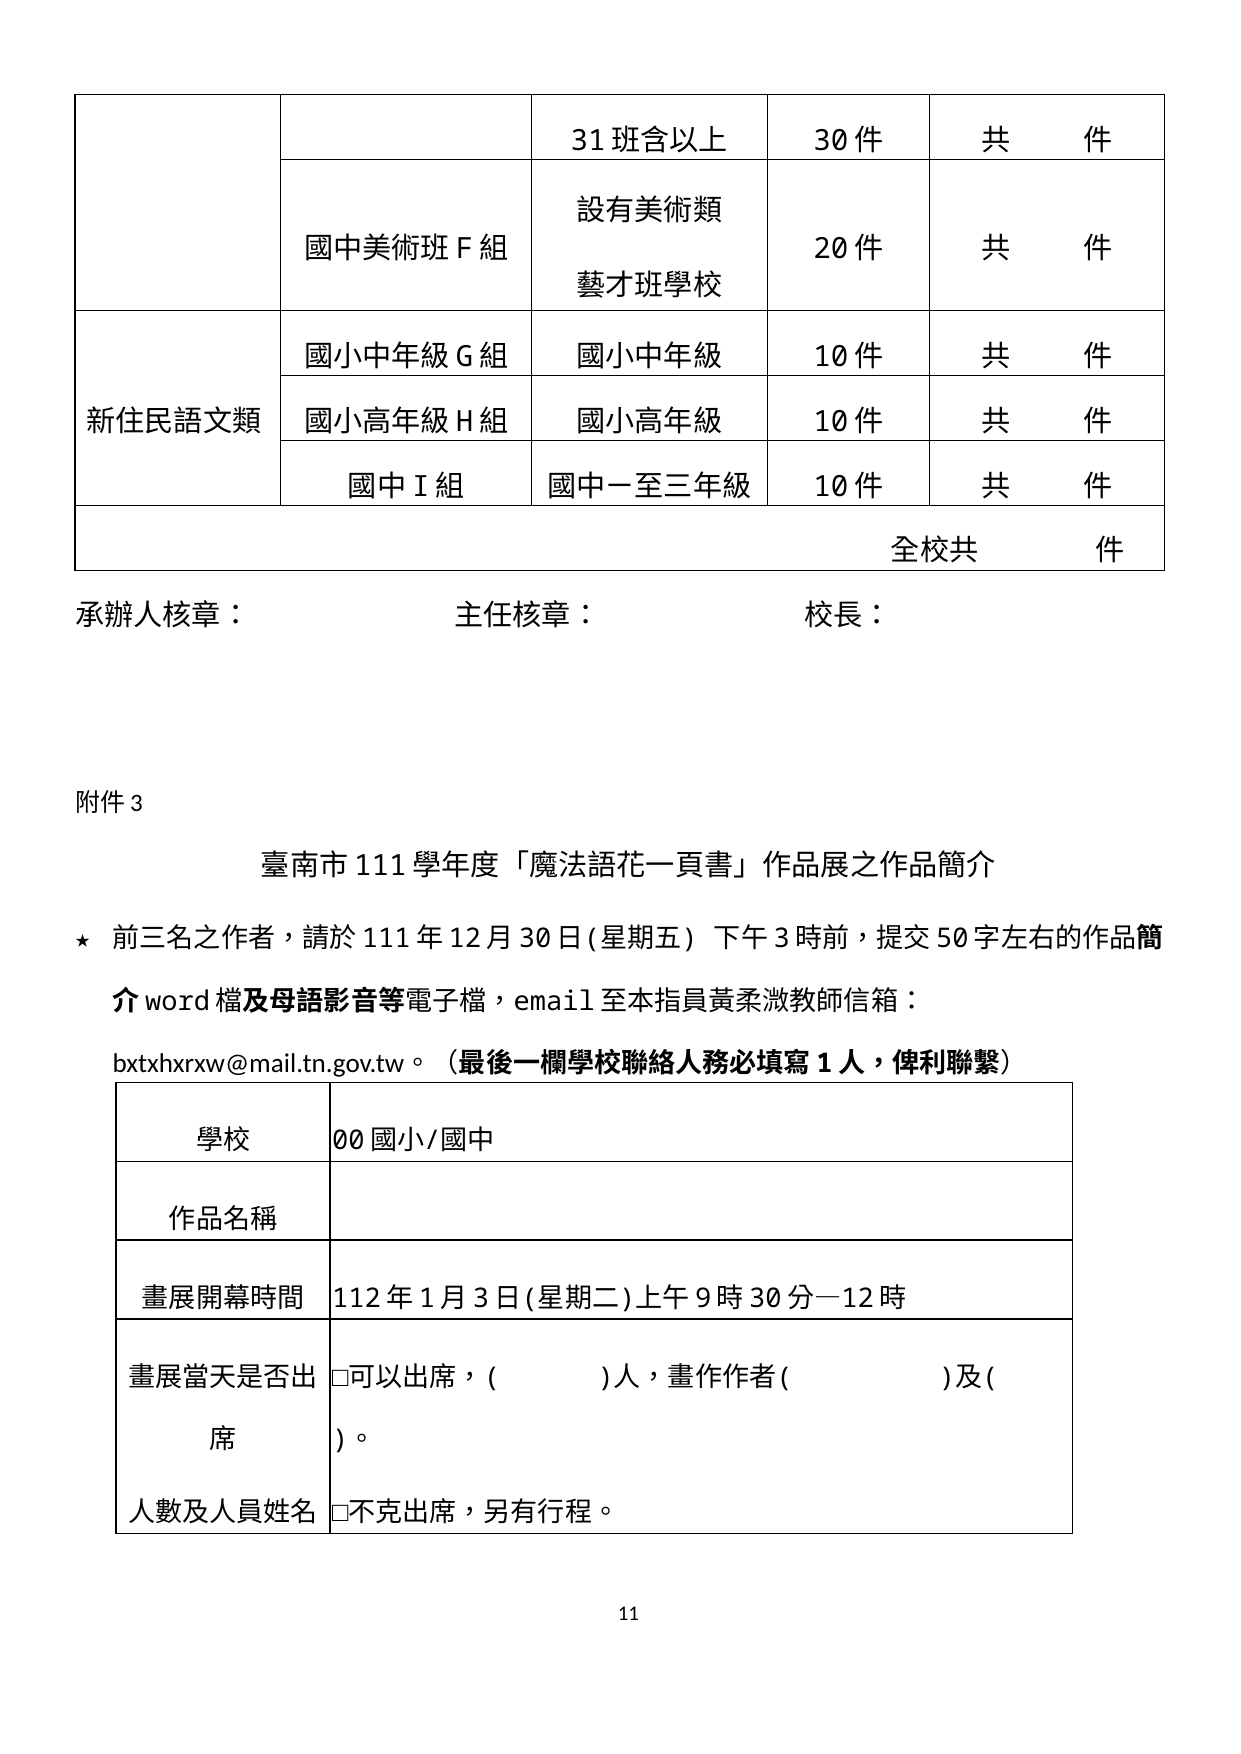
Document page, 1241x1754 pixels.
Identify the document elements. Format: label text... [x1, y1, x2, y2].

table_cell □可以出席，( )人，畫作作者( )及( )。 □不克出席，另有行程。 [331, 1320, 1072, 1532]
table_cell 畫展當天是否出席 人數及人員姓名 [117, 1320, 329, 1532]
table_cell 新住民語文類 [76, 311, 280, 505]
table_cell 共 件 [930, 160, 1164, 310]
table_cell 國中美術班F組 [281, 160, 531, 310]
list 前三名之作者，請於111年12月30日(星期五) 下午3時前，提交50字左右的作品簡介word檔及母語影音等電子檔，email至本指員黃柔溦教師信箱： bxtxhxrxw@mail.tn.gov.tw。（最後一欄學校聯絡人務必填寫1人，俾利聯繫） [75, 894, 1181, 1082]
text 承辦人核章： 主任核章： 校長： [75, 571, 1181, 634]
table_cell 畫展開幕時間 [117, 1241, 329, 1318]
table_cell 共 件 [930, 441, 1164, 505]
table_cell 國小高年級 [532, 376, 767, 440]
table_cell 作品名稱 [117, 1162, 329, 1239]
table_cell 國中ㄧ至三年級 [532, 441, 767, 505]
table_cell 31班含以上 [532, 95, 767, 159]
table_cell 共 件 [930, 95, 1164, 159]
table_cell 國小高年級H組 [281, 376, 531, 440]
table_cell 20件 [768, 160, 929, 310]
table_cell [331, 1162, 1072, 1239]
table_cell 112年1月3日(星期二)上午9時30分—12時 [331, 1241, 1072, 1318]
table_cell 國小中年級 [532, 311, 767, 375]
text 附件3 [75, 759, 1181, 821]
text 臺南市111學年度「魔法語花一頁書」作品展之作品簡介 [75, 821, 1181, 884]
table_cell 全校共 件 [76, 506, 1164, 570]
table_header 00國小/國中 [331, 1083, 1072, 1161]
table_cell 10件 [768, 311, 929, 375]
table_cell 國小中年級G組 [281, 311, 531, 375]
table_cell 設有美術類 藝才班學校 [532, 160, 767, 310]
table_cell 共 件 [930, 311, 1164, 375]
table_cell 國中I組 [281, 441, 531, 505]
table_cell 10件 [768, 376, 929, 440]
table_cell 10件 [768, 441, 929, 505]
table_cell [281, 95, 531, 159]
table_cell 共 件 [930, 376, 1164, 440]
table_cell [76, 95, 280, 310]
table_cell 30件 [768, 95, 929, 159]
table_header 學校 [117, 1083, 329, 1161]
